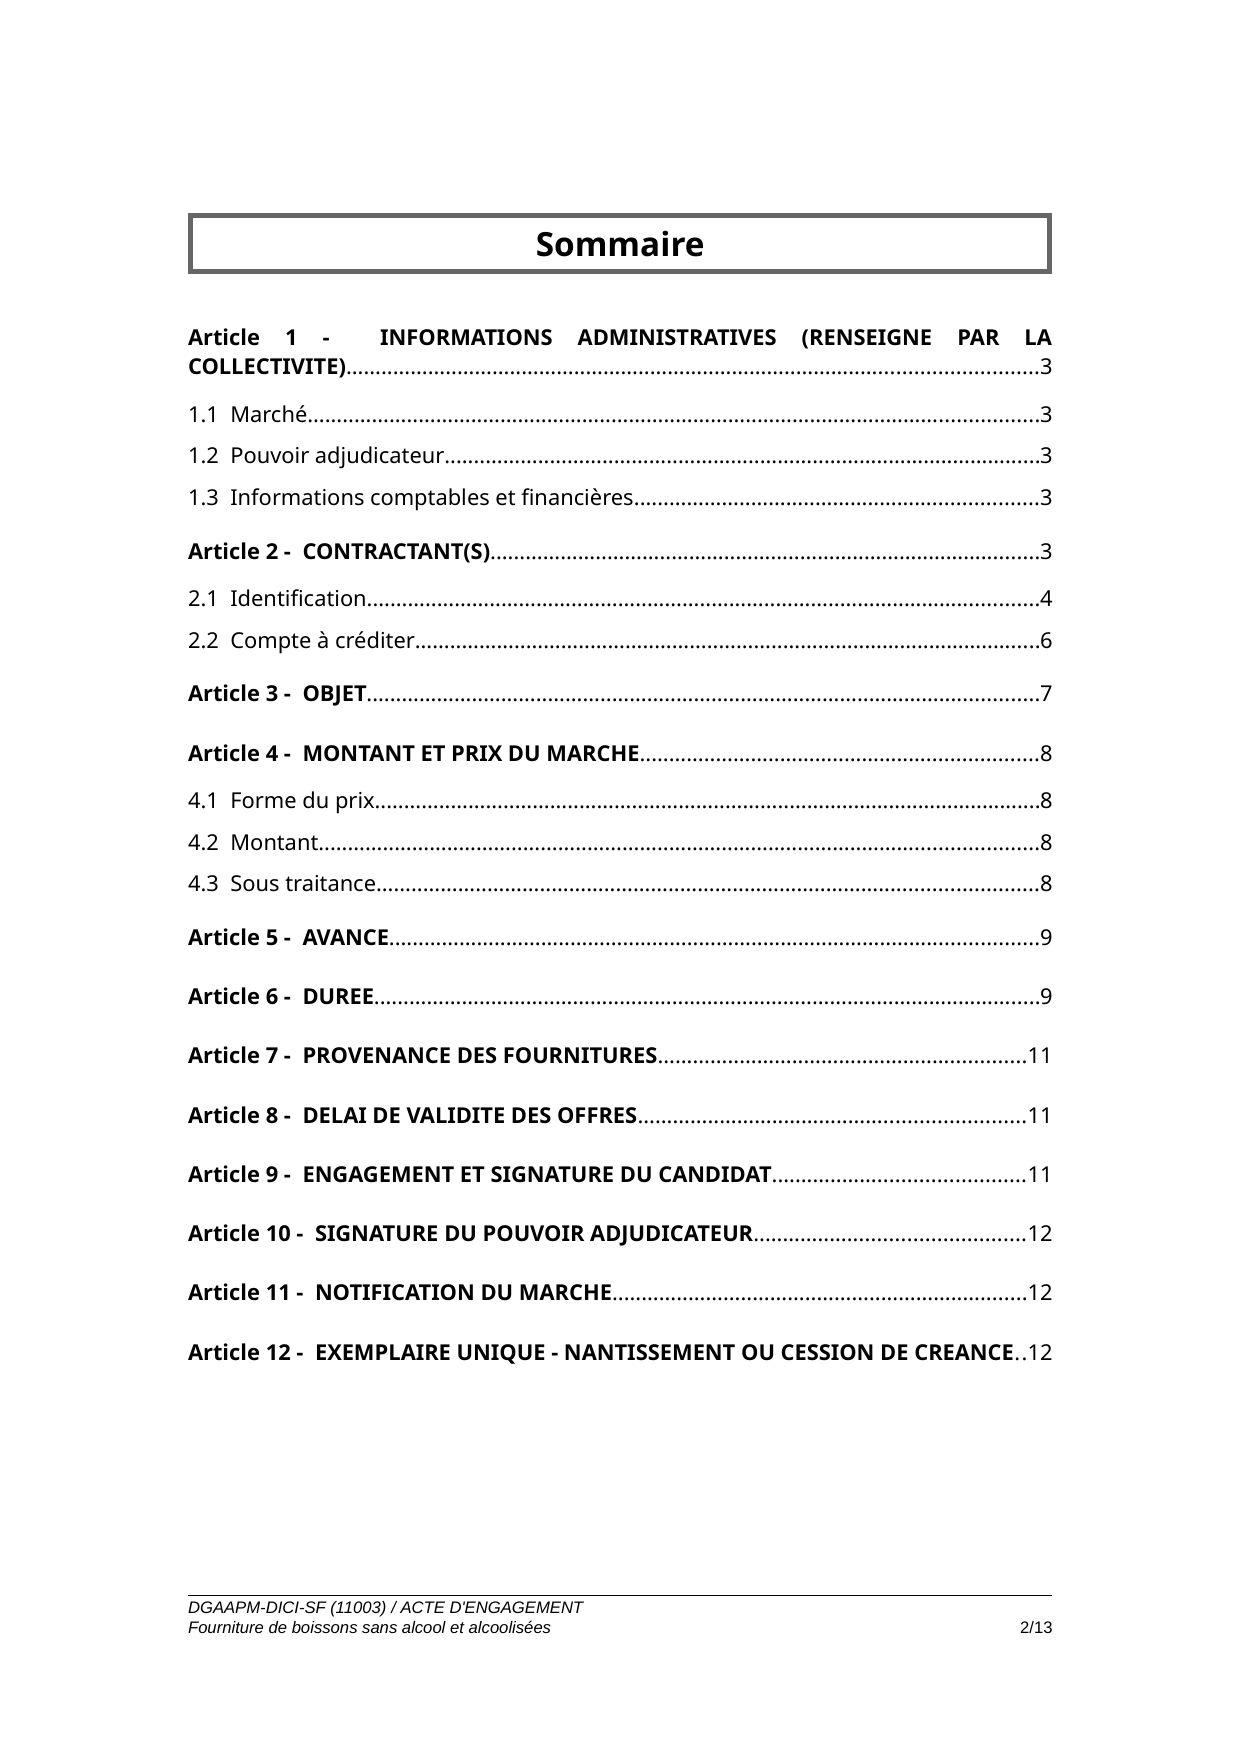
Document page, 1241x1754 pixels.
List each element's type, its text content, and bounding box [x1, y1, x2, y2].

text Article 7 - PROVENANCE DES FOURNITURES 11 [188, 1040, 1052, 1070]
text 4.2 Montant 8 [188, 827, 1052, 856]
text Article 8 - DELAI DE VALIDITE DES OFFRES 11 [188, 1099, 1052, 1129]
text 1.3 Informations comptables et financières 3 [188, 482, 1052, 512]
text Article 3 - OBJET 7 [188, 678, 1052, 708]
text 1.2 Pouvoir adjudicateur 3 [188, 441, 1052, 470]
text Article 4 - MONTANT ET PRIX DU MARCHE 8 [188, 737, 1052, 767]
text 2.1 Identification 4 [188, 583, 1052, 613]
text 4.3 Sous traitance 8 [188, 868, 1052, 898]
text Article 12 - EXEMPLAIRE UNIQUE - NANTISSEMENT OU CESSION DE CREANCE 12 [188, 1337, 1052, 1366]
text 1.1 Marché 3 [188, 399, 1052, 429]
text Article 9 - ENGAGEMENT ET SIGNATURE DU CANDIDAT 11 [188, 1159, 1052, 1189]
subtitle Sommaire [193, 218, 1047, 269]
text Article 5 - AVANCE 9 [188, 922, 1052, 952]
text 2.2 Compte à créditer 6 [188, 625, 1052, 654]
text Article 11 - NOTIFICATION DU MARCHE 12 [188, 1277, 1052, 1307]
text 4.1 Forme du prix 8 [188, 785, 1052, 815]
text Article 6 - DUREE 9 [188, 981, 1052, 1011]
text Article 1 - INFORMATIONS ADMINISTRATIVES (RENSEIGNE PAR LA COLLECTIVITE) 3 [188, 322, 1052, 381]
text Article 2 - CONTRACTANT(S) 3 [188, 536, 1052, 565]
text Article 10 - SIGNATURE DU POUVOIR ADJUDICATEUR 12 [188, 1218, 1052, 1248]
